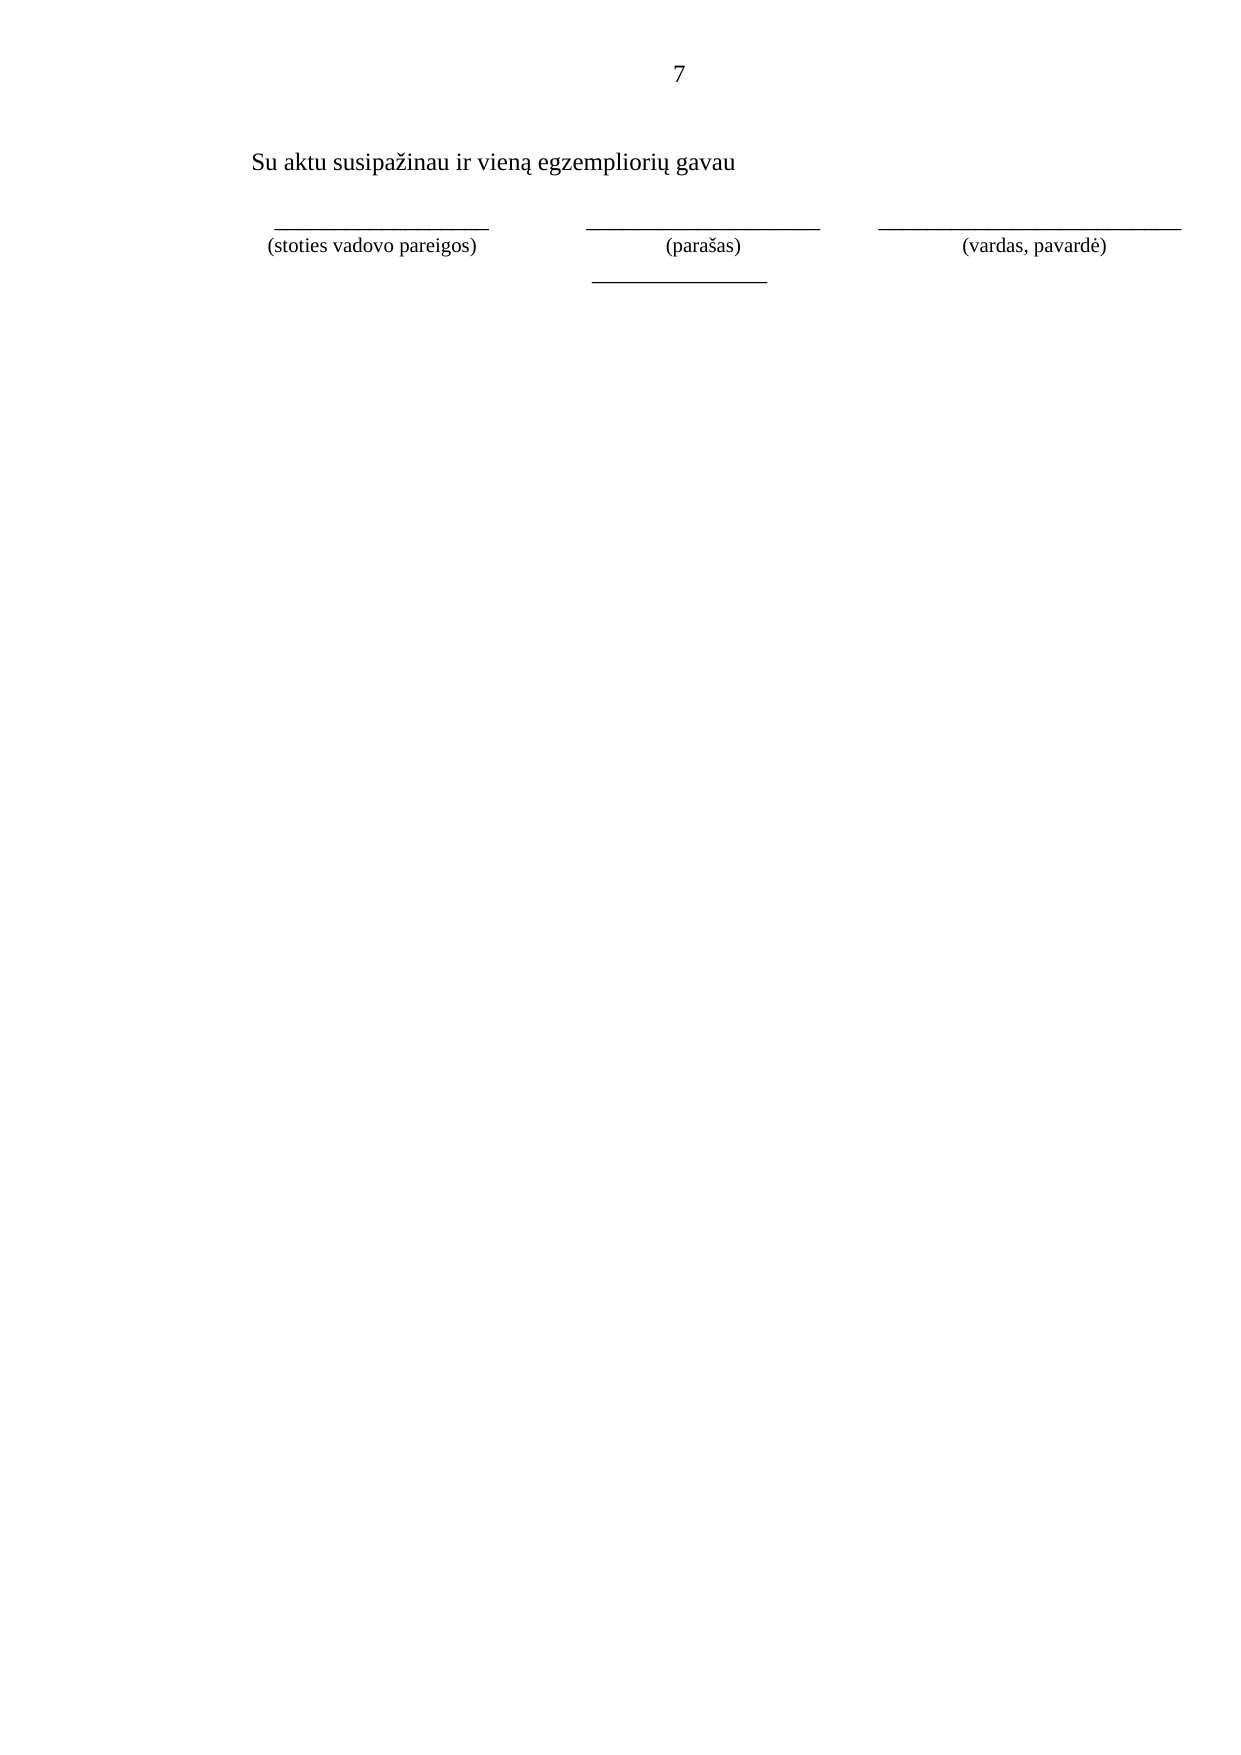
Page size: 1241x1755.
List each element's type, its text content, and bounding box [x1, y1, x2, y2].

text ______________ [177, 257, 1181, 286]
text Su aktu susipažinau ir vieną egzempliorių gavau [177, 147, 1181, 176]
text (stoties vadovo pareigos) (parašas) (vardas, pavardė) [177, 233, 1181, 257]
